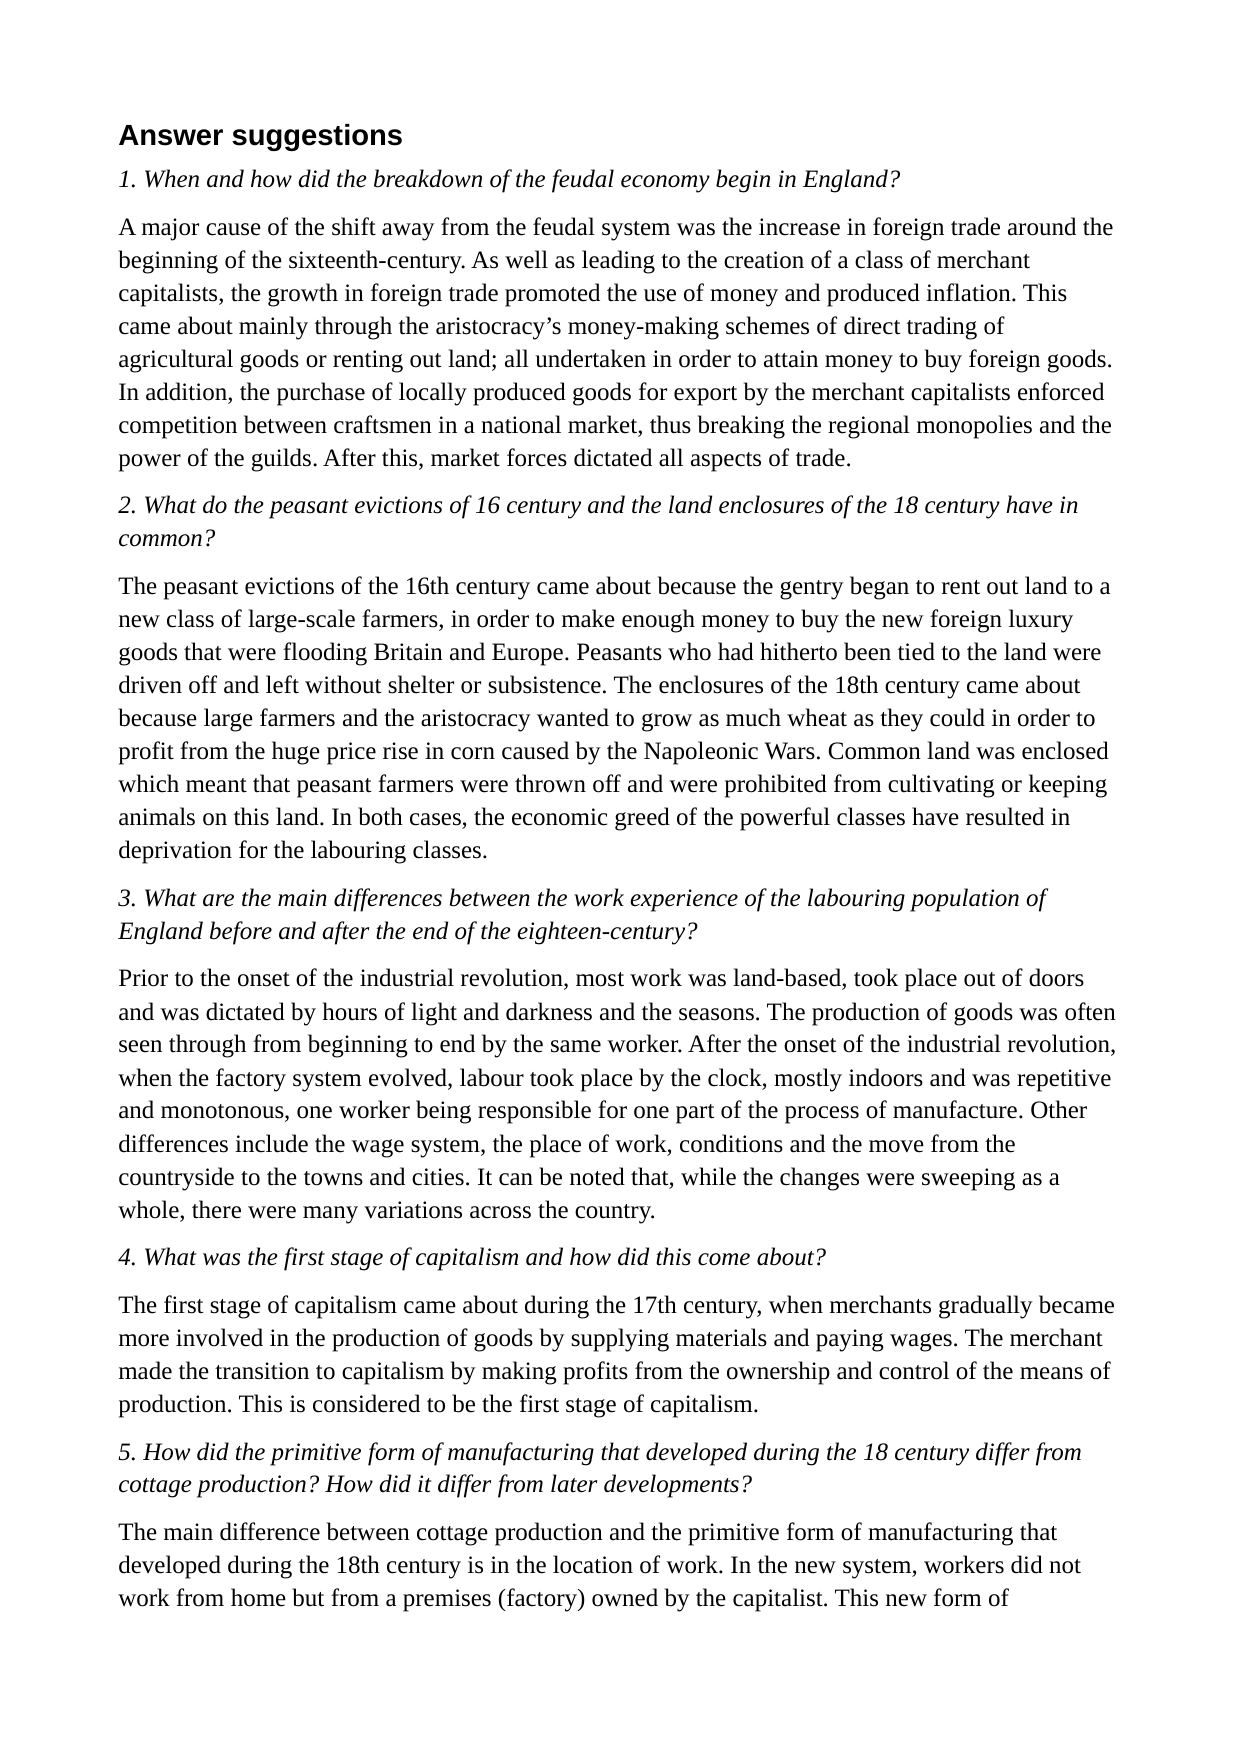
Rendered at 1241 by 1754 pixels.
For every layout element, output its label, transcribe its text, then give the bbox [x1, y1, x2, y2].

text 5. How did the primitive form of manufacturing that developed during the 18 century differ from cottage production? How did it differ from later developments? [118, 1437, 1122, 1498]
text 3. What are the main differences between the work experience of the labouring population of England before and after the end of the eighteen-century? [118, 883, 1122, 945]
text 4. What was the first stage of capitalism and how did this come about? [118, 1242, 1122, 1271]
subtitle Answer suggestions [118, 118, 1122, 152]
text 2. What do the peasant evictions of 16 century and the land enclosures of the 18 century have in common? [118, 491, 1122, 552]
text The main difference between cottage production and the primitive form of manufacturing that developed during the 18th century is in the location of work. In the new system, workers did not work from home but from a premises (factory) owned by the capitalist. This new form of [118, 1517, 1122, 1612]
text The peasant evictions of the 16th century came about because the gentry began to rent out land to a new class of large-scale farmers, in order to make enough money to buy the new foreign luxury goods that were flooding Britain and Europe. Peasants who had hitherto been tied to the land were driven off and left without shelter or subsistence. The enclosures of the 18th century came about because large farmers and the aristocracy wanted to grow as much wheat as they could in order to profit from the huge price rise in corn caused by the Napoleonic Wars. Common land was enclosed which meant that peasant farmers were thrown off and were prohibited from cultivating or keeping animals on this land. In both cases, the economic greed of the powerful classes have resulted in deprivation for the labouring classes. [118, 571, 1122, 864]
text A major cause of the shift away from the feudal system was the increase in foreign trade around the beginning of the sixteenth-century. As well as leading to the creation of a class of merchant capitalists, the growth in foreign trade promoted the use of money and produced inflation. This came about mainly through the aristocracy’s money-making schemes of direct trading of agricultural goods or renting out land; all undertaken in order to attain money to buy foreign goods. In addition, the purchase of locally produced goods for export by the merchant capitalists enforced competition between craftsmen in a national market, thus breaking the regional monopolies and the power of the guilds. After this, market forces dictated all aspects of trade. [118, 212, 1122, 472]
text Prior to the onset of the industrial revolution, most work was land-based, took place out of doors and was dictated by hours of light and darkness and the seasons. The production of goods was often seen through from beginning to end by the same worker. After the onset of the industrial revolution, when the factory system evolved, labour took place by the clock, mostly indoors and was repetitive and monotonous, one worker being responsible for one part of the process of manufacture. Other differences include the wage system, the place of work, conditions and the move from the countryside to the towns and cities. It can be noted that, while the changes were sweeping as a whole, there were many variations across the country. [118, 963, 1122, 1223]
text 1. When and how did the breakdown of the feudal economy begin in England? [118, 164, 1122, 193]
text The first stage of capitalism came about during the 17th century, when merchants gradually became more involved in the production of goods by supplying materials and paying wages. The merchant made the transition to capitalism by making profits from the ownership and control of the means of production. This is considered to be the first stage of capitalism. [118, 1290, 1122, 1418]
